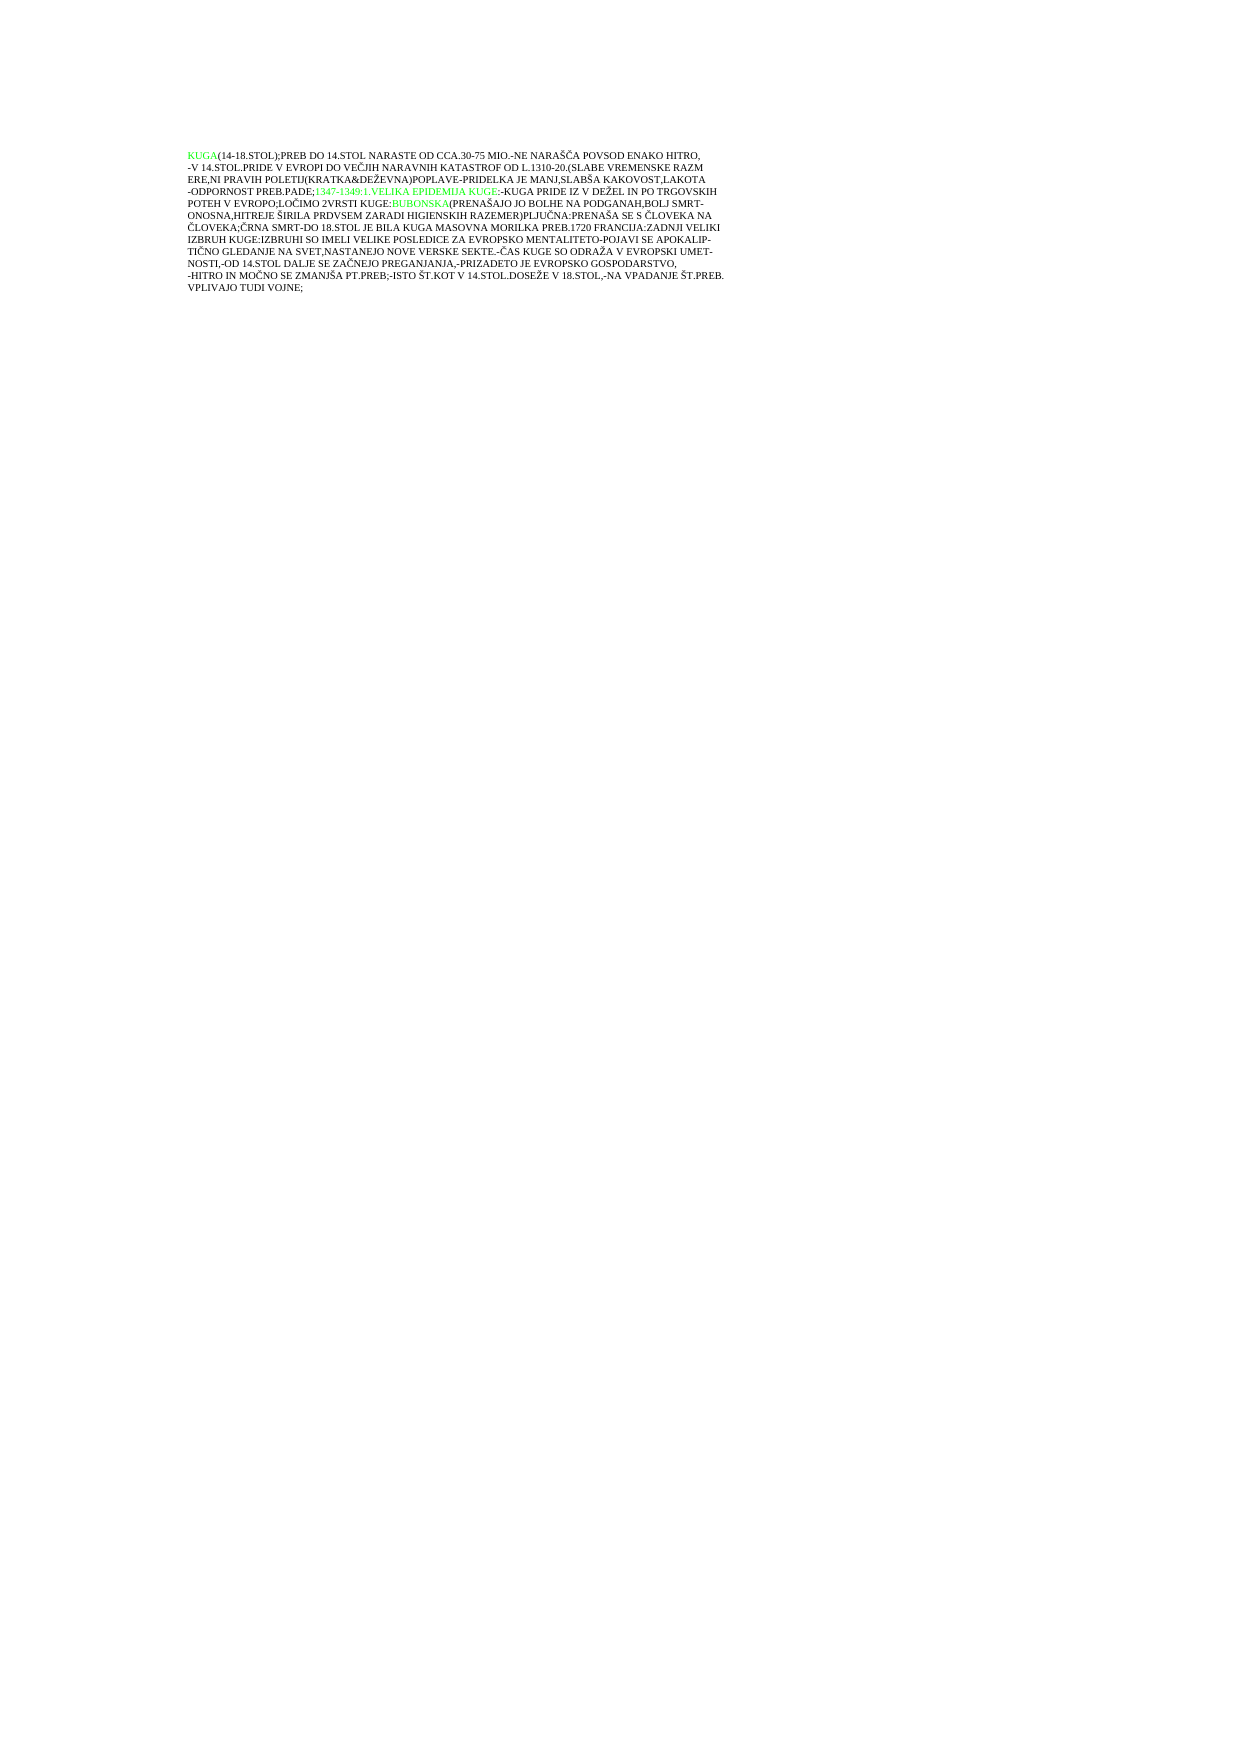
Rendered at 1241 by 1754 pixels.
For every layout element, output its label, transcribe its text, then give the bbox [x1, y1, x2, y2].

text -V 14.STOL.PRIDE V EVROPI DO VEČJIH NARAVNIH KATASTROF OD L.1310-20.(SLABE VREMENSKE RAZM [187, 162, 1053, 174]
text ONOSNA,HITREJE ŠIRILA PRDVSEM ZARADI HIGIENSKIH RAZEMER)PLJUČNA:PRENAŠA SE S ČLOVEKA NA [187, 210, 1053, 222]
text -ODPORNOST PREB.PADE;1347-1349:1.VELIKA EPIDEMIJA KUGE:-KUGA PRIDE IZ V DEŽEL IN PO TRGOVSKIH [187, 186, 1053, 198]
text TIČNO GLEDANJE NA SVET,NASTANEJO NOVE VERSKE SEKTE.-ČAS KUGE SO ODRAŽA V EVROPSKI UMET- [187, 246, 1053, 258]
text KUGA(14-18.STOL);PREB DO 14.STOL NARASTE OD CCA.30-75 MIO.-NE NARAŠČA POVSOD ENAKO HITRO, [187, 150, 1053, 162]
text IZBRUH KUGE:IZBRUHI SO IMELI VELIKE POSLEDICE ZA EVROPSKO MENTALITETO-POJAVI SE APOKALIP- [187, 234, 1053, 246]
text POTEH V EVROPO;LOČIMO 2VRSTI KUGE:BUBONSKA(PRENAŠAJO JO BOLHE NA PODGANAH,BOLJ SMRT- [187, 198, 1053, 210]
text NOSTI,-OD 14.STOL DALJE SE ZAČNEJO PREGANJANJA,-PRIZADETO JE EVROPSKO GOSPODARSTVO, [187, 258, 1053, 270]
text ČLOVEKA;ČRNA SMRT-DO 18.STOL JE BILA KUGA MASOVNA MORILKA PREB.1720 FRANCIJA:ZADNJI VELIKI [187, 222, 1053, 234]
text ERE,NI PRAVIH POLETIJ(KRATKA&DEŽEVNA)POPLAVE-PRIDELKA JE MANJ,SLABŠA KAKOVOST,LAKOTA [187, 174, 1053, 186]
text VPLIVAJO TUDI VOJNE; [187, 282, 1053, 294]
text -HITRO IN MOČNO SE ZMANJŠA PT.PREB;-ISTO ŠT.KOT V 14.STOL.DOSEŽE V 18.STOL,-NA VPADANJE ŠT.PREB. [187, 270, 1053, 282]
